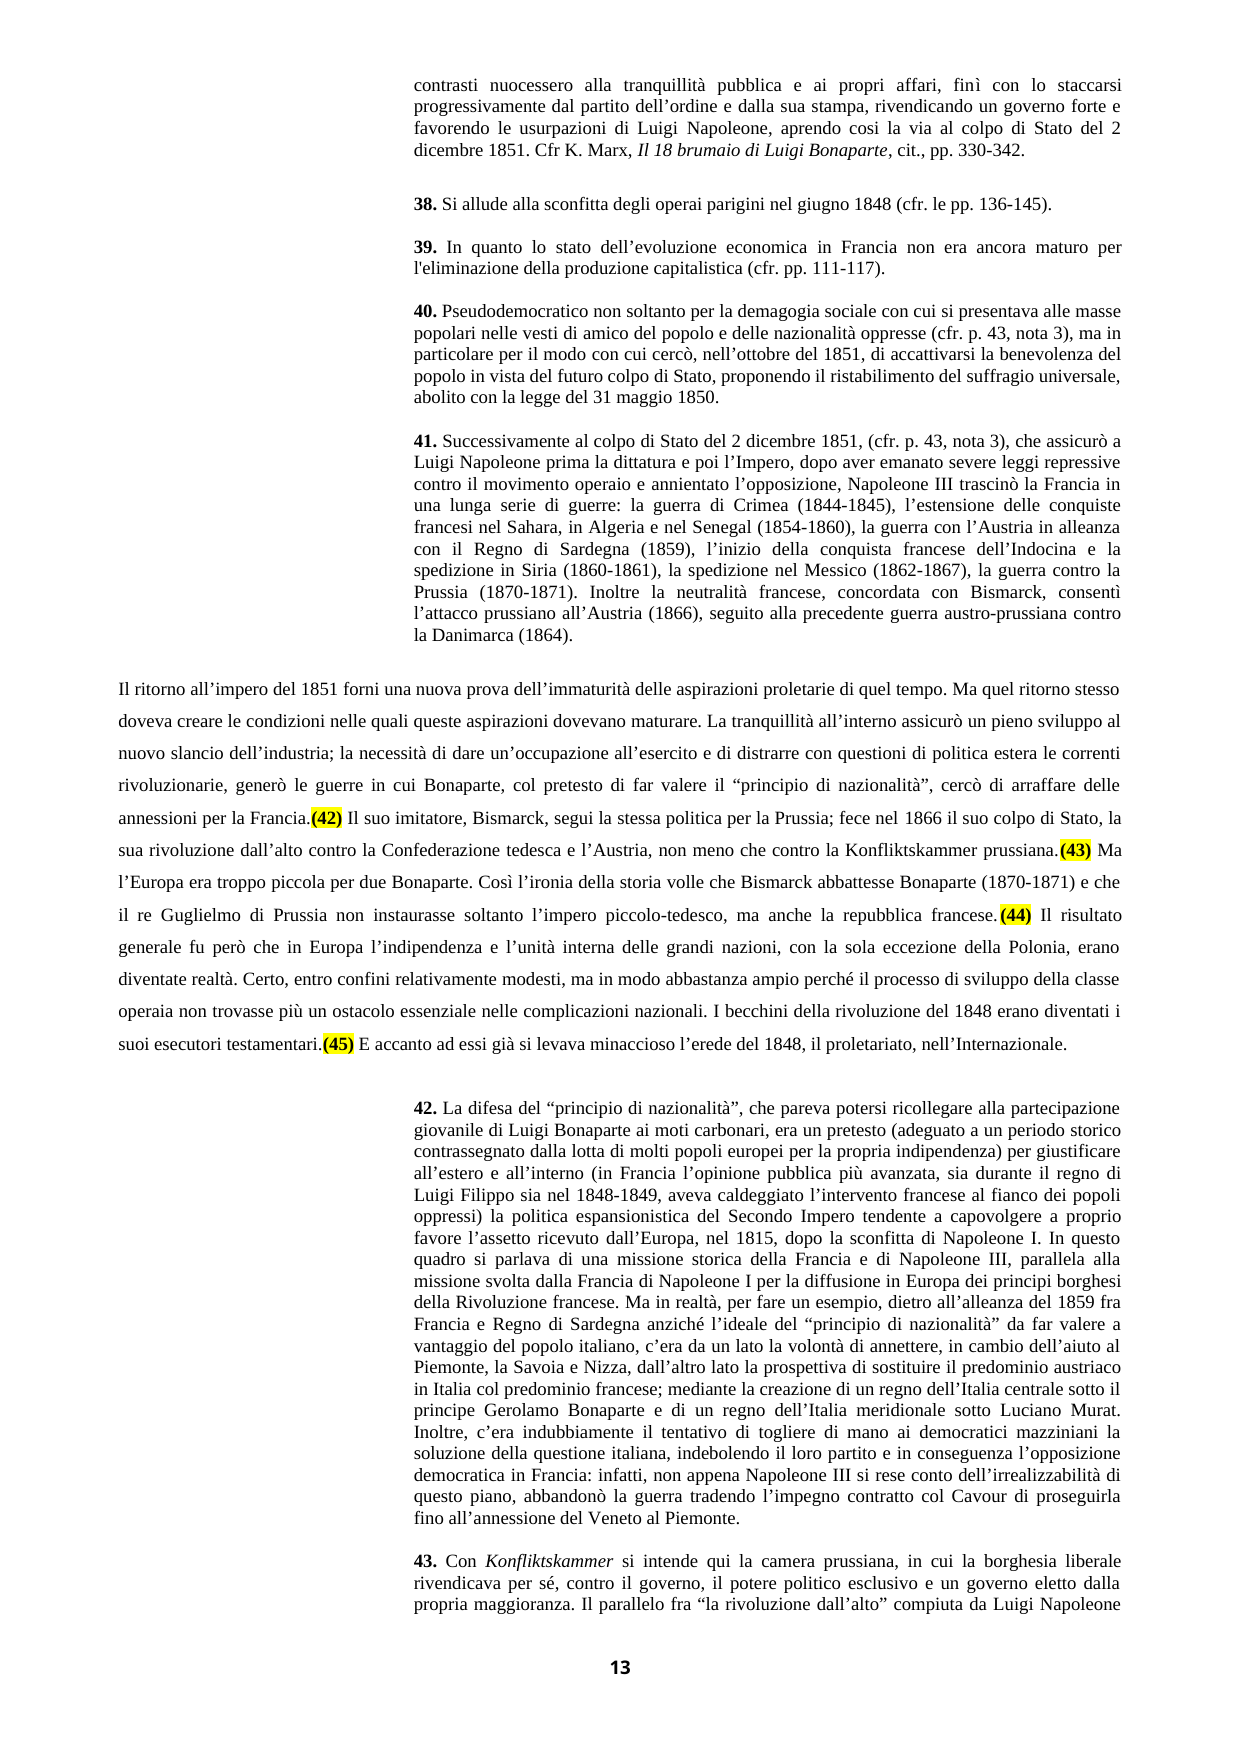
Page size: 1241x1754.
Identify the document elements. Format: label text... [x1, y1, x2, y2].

text 38. Si allude alla sconfitta degli operai parigini nel giugno 1848 (cfr. le pp. 136-145). [413, 192, 1122, 214]
text 40. Pseudodemocratico non soltanto per la demagogia sociale con cui si presentava alle masse popolari nelle vesti di amico del popolo e delle nazionalità oppresse (cfr. p. 43, nota 3), ma in particolare per il modo con cui cercò, nell’ottobre del 1851, di accattivarsi la benevolenza del popolo in vista del futuro colpo di Stato, proponendo il ristabilimento del suffragio universale, abolito con la legge del 31 maggio 1850. [413, 300, 1122, 408]
text Il ritorno all’impero del 1851 forni una nuova prova dell’immaturità delle aspirazioni proletarie di quel tempo. Ma quel ritorno stesso doveva creare le condizioni nelle quali queste aspirazioni dovevano maturare. La tranquillità all’interno assicurò un pieno sviluppo al nuovo slancio dell’industria; la necessità di dare un’occupazione all’esercito e di distrarre con questioni di politica estera le correnti rivoluzionarie, generò le guerre in cui Bonaparte, col pretesto di far valere il “principio di nazionalità”, cercò di arraffare delle annessioni per la Francia.(42) Il suo imitatore, Bismarck, segui la stessa politica per la Prussia; fece nel 1866 il suo colpo di Stato, la sua rivoluzione dall’alto contro la Confederazione tedesca e l’Austria, non meno che contro la Konfliktskammer prussiana.(43) Ma l’Europa era troppo piccola per due Bonaparte. Così l’ironia della storia volle che Bismarck abbattesse Bonaparte (1870-1871) e che il re Guglielmo di Prussia non instaurasse soltanto l’impero piccolo-tedesco, ma anche la repubblica francese.(44) Il risultato generale fu però che in Europa l’indipendenza e l’unità interna delle grandi nazioni, con la sola eccezione della Polonia, erano diventate realtà. Certo, entro confini relativamente modesti, ma in modo abbastanza ampio perché il processo di sviluppo della classe operaia non trovasse più un ostacolo essenziale nelle complicazioni nazionali. I becchini della rivoluzione del 1848 erano diventati i suoi esecutori testamentari.(45) E accanto ad essi già si levava minaccioso l’erede del 1848, il proletariato, nell’Internazionale. [118, 677, 1122, 1054]
text 43. Con Konfliktskammer si intende qui la camera prussiana, in cui la borghesia liberale rivendicava per sé, contro il governo, il potere politico esclusivo e un governo eletto dalla propria maggioranza. Il parallelo fra “la rivoluzione dall’alto” compiuta da Luigi Napoleone [413, 1550, 1122, 1615]
text contrasti nuocessero alla tranquillità pubblica e ai propri affari, finì con lo staccarsi progressivamente dal partito dell’ordine e dalla sua stampa, rivendicando un governo forte e favorendo le usurpazioni di Luigi Napoleone, aprendo cosi la via al colpo di Stato del 2 dicembre 1851. Cfr K. Marx, Il 18 brumaio di Luigi Bonaparte, cit., pp. 330-342. [413, 74, 1122, 160]
text 41. Successivamente al colpo di Stato del 2 dicembre 1851, (cfr. p. 43, nota 3), che assicurò a Luigi Napoleone prima la dittatura e poi l’Impero, dopo aver emanato severe leggi repressive contro il movimento operaio e annientato l’opposizione, Napoleone III trascinò la Francia in una lunga serie di guerre: la guerra di Crimea (1844-1845), l’estensione delle conquiste francesi nel Sahara, in Algeria e nel Senegal (1854-1860), la guerra con l’Austria in alleanza con il Regno di Sardegna (1859), l’inizio della conquista francese dell’Indocina e la spedizione in Siria (1860-1861), la spedizione nel Messico (1862-1867), la guerra contro la Prussia (1870-1871). Inoltre la neutralità francese, concordata con Bismarck, consentì l’attacco prussiano all’Austria (1866), seguito alla precedente guerra austro-prussiana contro la Danimarca (1864). [413, 429, 1122, 645]
text 39. In quanto lo stato dell’evoluzione economica in Francia non era ancora maturo per l'eliminazione della produzione capitalistica (cfr. pp. 111-117). [413, 236, 1122, 279]
text 42. La difesa del “principio di nazionalità”, che pareva potersi ricollegare alla partecipazione giovanile di Luigi Bonaparte ai moti carbonari, era un pretesto (adeguato a un periodo storico contrassegnato dalla lotta di molti popoli europei per la propria indipendenza) per giustificare all’estero e all’interno (in Francia l’opinione pubblica più avanzata, sia durante il regno di Luigi Filippo sia nel 1848-1849, aveva caldeggiato l’intervento francese al fianco dei popoli oppressi) la politica espansionistica del Secondo Impero tendente a capovolgere a proprio favore l’assetto ricevuto dall’Europa, nel 1815, dopo la sconfitta di Napoleone I. In questo quadro si parlava di una missione storica della Francia e di Napoleone III, parallela alla missione svolta dalla Francia di Napoleone I per la diffusione in Europa dei principi borghesi della Rivoluzione francese. Ma in realtà, per fare un esempio, dietro all’alleanza del 1859 fra Francia e Regno di Sardegna anziché l’ideale del “principio di nazionalità” da far valere a vantaggio del popolo italiano, c’era da un lato la volontà di annettere, in cambio dell’aiuto al Piemonte, la Savoia e Nizza, dall’altro lato la prospettiva di sostituire il predominio austriaco in Italia col predominio francese; mediante la creazione di un regno dell’Italia centrale sotto il principe Gerolamo Bonaparte e di un regno dell’Italia meridionale sotto Luciano Murat. Inoltre, c’era indubbiamente il tentativo di togliere di mano ai democratici mazziniani la soluzione della questione italiana, indebolendo il loro partito e in conseguenza l’opposizione democratica in Francia: infatti, non appena Napoleone III si rese conto dell’irrealizzabilità di questo piano, abbandonò la guerra tradendo l’impegno contratto col Cavour di proseguirla fino all’annessione del Veneto al Piemonte. [413, 1097, 1122, 1528]
